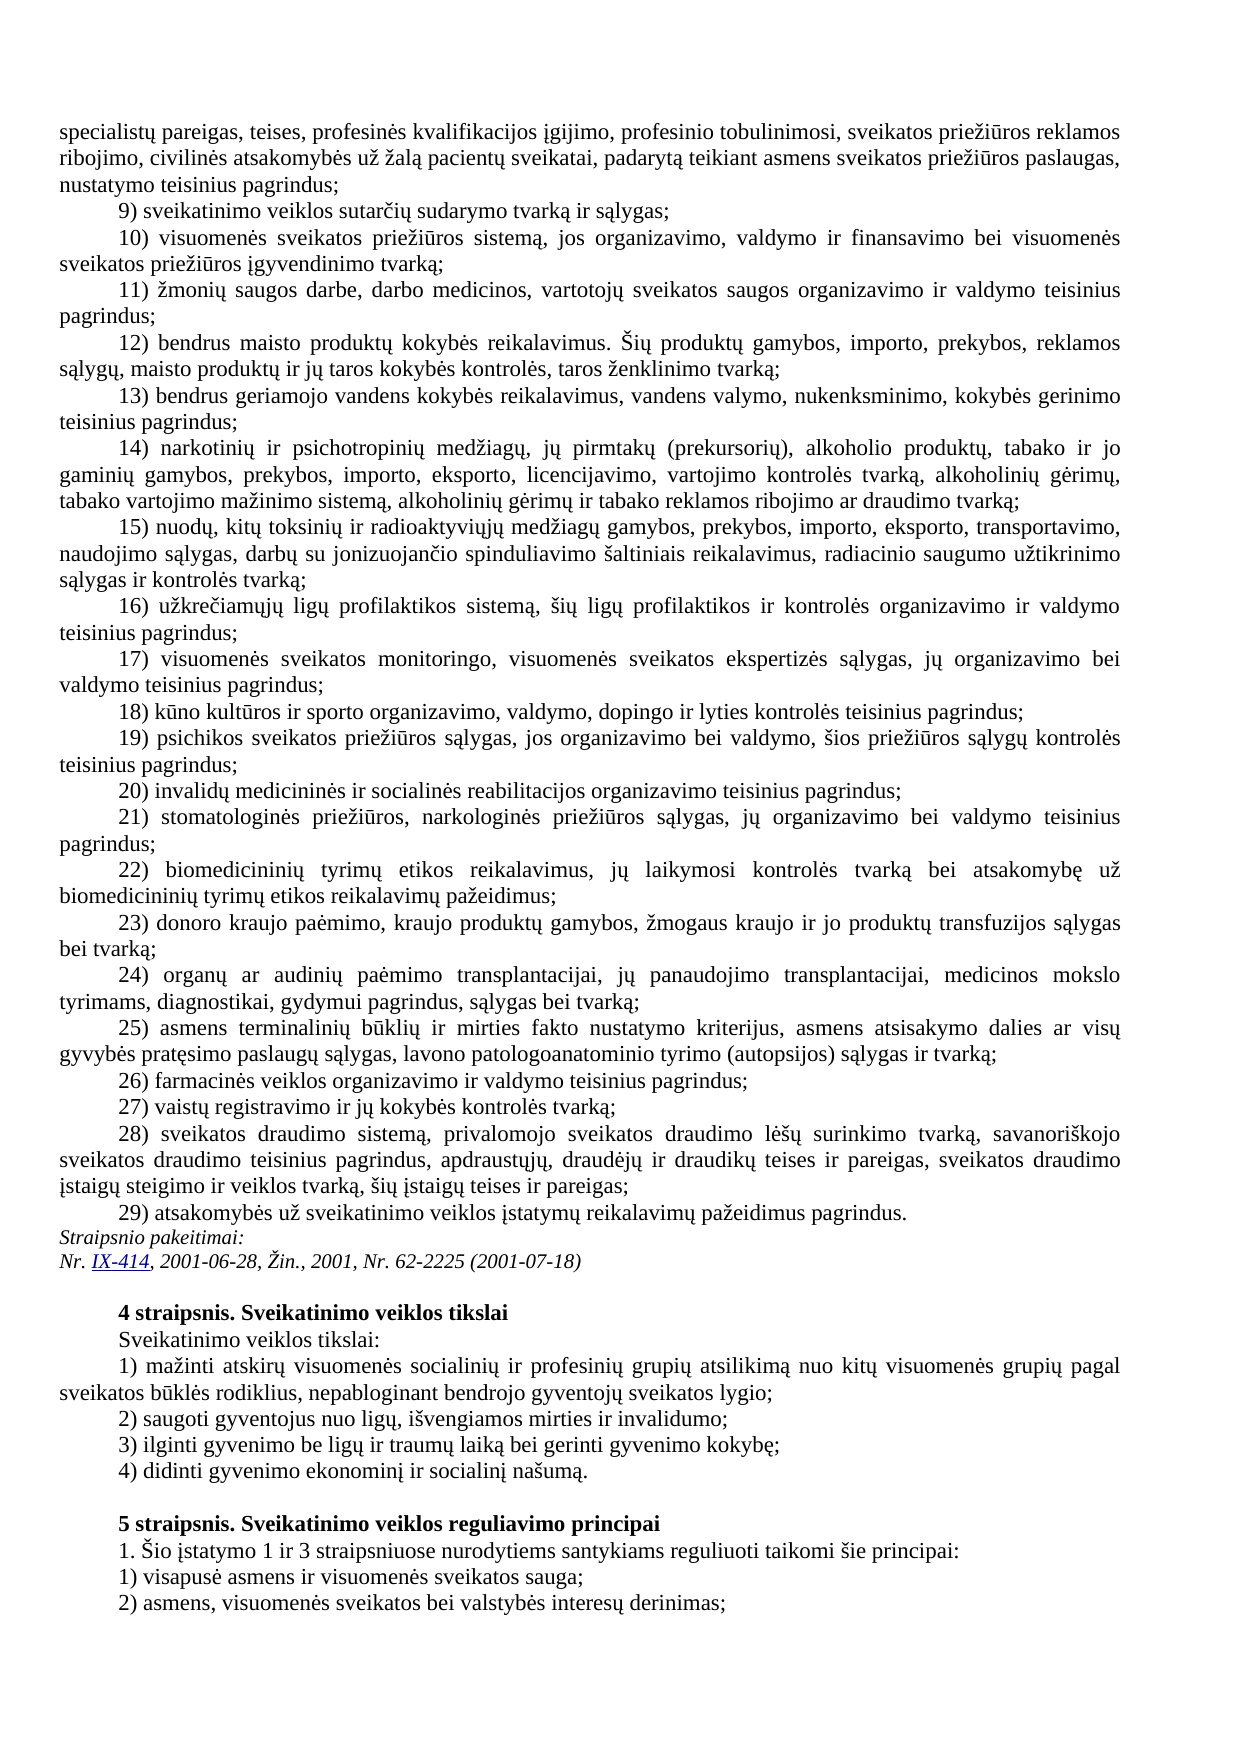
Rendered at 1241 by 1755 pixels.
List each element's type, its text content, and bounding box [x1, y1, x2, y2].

text 1) mažinti atskirų visuomenės socialinių ir profesinių grupių atsilikimą nuo kitų visuomenės grupių pagal sveikatos būklės rodiklius, nepabloginant bendrojo gyventojų sveikatos lygio; [59, 1352, 1122, 1405]
text 19) psichikos sveikatos priežiūros sąlygas, jos organizavimo bei valdymo, šios priežiūros sąlygų kontrolės teisinius pagrindus; [59, 724, 1122, 777]
text 29) atsakomybės už sveikatinimo veiklos įstatymų reikalavimų pažeidimus pagrindus. [59, 1199, 1122, 1225]
text specialistų pareigas, teises, profesinės kvalifikacijos įgijimo, profesinio tobulinimosi, sveikatos priežiūros reklamos ribojimo, civilinės atsakomybės už žalą pacientų sveikatai, padarytą teikiant asmens sveikatos priežiūros paslaugas, nustatymo teisinius pagrindus; [59, 118, 1122, 197]
text 17) visuomenės sveikatos monitoringo, visuomenės sveikatos ekspertizės sąlygas, jų organizavimo bei valdymo teisinius pagrindus; [59, 645, 1122, 698]
text 28) sveikatos draudimo sistemą, privalomojo sveikatos draudimo lėšų surinkimo tvarką, savanoriškojo sveikatos draudimo teisinius pagrindus, apdraustųjų, draudėjų ir draudikų teises ir pareigas, sveikatos draudimo įstaigų steigimo ir veiklos tvarką, šių įstaigų teises ir pareigas; [59, 1119, 1122, 1199]
text 5 straipsnis. Sveikatinimo veiklos reguliavimo principai [59, 1510, 1122, 1537]
text 10) visuomenės sveikatos priežiūros sistemą, jos organizavimo, valdymo ir finansavimo bei visuomenės sveikatos priežiūros įgyvendinimo tvarką; [59, 223, 1122, 276]
text Straipsnio pakeitimai: [59, 1225, 1122, 1249]
text 22) biomedicininių tyrimų etikos reikalavimus, jų laikymosi kontrolės tvarką bei atsakomybę už biomedicininių tyrimų etikos reikalavimų pažeidimus; [59, 856, 1122, 909]
text Sveikatinimo veiklos tikslai: [59, 1326, 1122, 1352]
text 3) ilginti gyvenimo be ligų ir traumų laiką bei gerinti gyvenimo kokybę; [59, 1431, 1122, 1458]
text 18) kūno kultūros ir sporto organizavimo, valdymo, dopingo ir lyties kontrolės teisinius pagrindus; [59, 698, 1122, 724]
text Nr. IX-414, 2001-06-28, Žin., 2001, Nr. 62-2225 (2001-07-18) [59, 1249, 1122, 1273]
text 4 straipsnis. Sveikatinimo veiklos tikslai [59, 1299, 1122, 1326]
text 16) užkrečiamųjų ligų profilaktikos sistemą, šių ligų profilaktikos ir kontrolės organizavimo ir valdymo teisinius pagrindus; [59, 592, 1122, 645]
text 25) asmens terminalinių būklių ir mirties fakto nustatymo kriterijus, asmens atsisakymo dalies ar visų gyvybės pratęsimo paslaugų sąlygas, lavono patologoanatominio tyrimo (autopsijos) sąlygas ir tvarką; [59, 1014, 1122, 1067]
text 1. Šio įstatymo 1 ir 3 straipsniuose nurodytiems santykiams reguliuoti taikomi šie principai: [59, 1537, 1122, 1563]
text 24) organų ar audinių paėmimo transplantacijai, jų panaudojimo transplantacijai, medicinos mokslo tyrimams, diagnostikai, gydymui pagrindus, sąlygas bei tvarką; [59, 961, 1122, 1014]
text 1) visapusė asmens ir visuomenės sveikatos sauga; [59, 1563, 1122, 1589]
text 13) bendrus geriamojo vandens kokybės reikalavimus, vandens valymo, nukenksminimo, kokybės gerinimo teisinius pagrindus; [59, 382, 1122, 434]
text 23) donoro kraujo paėmimo, kraujo produktų gamybos, žmogaus kraujo ir jo produktų transfuzijos sąlygas bei tvarką; [59, 909, 1122, 961]
text 2) saugoti gyventojus nuo ligų, išvengiamos mirties ir invalidumo; [59, 1405, 1122, 1431]
text 11) žmonių saugos darbe, darbo medicinos, vartotojų sveikatos saugos organizavimo ir valdymo teisinius pagrindus; [59, 276, 1122, 329]
text 26) farmacinės veiklos organizavimo ir valdymo teisinius pagrindus; [59, 1067, 1122, 1093]
text 9) sveikatinimo veiklos sutarčių sudarymo tvarką ir sąlygas; [59, 197, 1122, 223]
text 14) narkotinių ir psichotropinių medžiagų, jų pirmtakų (prekursorių), alkoholio produktų, tabako ir jo gaminių gamybos, prekybos, importo, eksporto, licencijavimo, vartojimo kontrolės tvarką, alkoholinių gėrimų, tabako vartojimo mažinimo sistemą, alkoholinių gėrimų ir tabako reklamos ribojimo ar draudimo tvarką; [59, 434, 1122, 513]
text 12) bendrus maisto produktų kokybės reikalavimus. Šių produktų gamybos, importo, prekybos, reklamos sąlygų, maisto produktų ir jų taros kokybės kontrolės, taros ženklinimo tvarką; [59, 329, 1122, 382]
text 15) nuodų, kitų toksinių ir radioaktyviųjų medžiagų gamybos, prekybos, importo, eksporto, transportavimo, naudojimo sąlygas, darbų su jonizuojančio spinduliavimo šaltiniais reikalavimus, radiacinio saugumo užtikrinimo sąlygas ir kontrolės tvarką; [59, 513, 1122, 592]
text 4) didinti gyvenimo ekonominį ir socialinį našumą. [59, 1458, 1122, 1484]
text 21) stomatologinės priežiūros, narkologinės priežiūros sąlygas, jų organizavimo bei valdymo teisinius pagrindus; [59, 803, 1122, 856]
text 27) vaistų registravimo ir jų kokybės kontrolės tvarką; [59, 1093, 1122, 1119]
text 2) asmens, visuomenės sveikatos bei valstybės interesų derinimas; [59, 1589, 1122, 1616]
text 20) invalidų medicininės ir socialinės reabilitacijos organizavimo teisinius pagrindus; [59, 777, 1122, 803]
